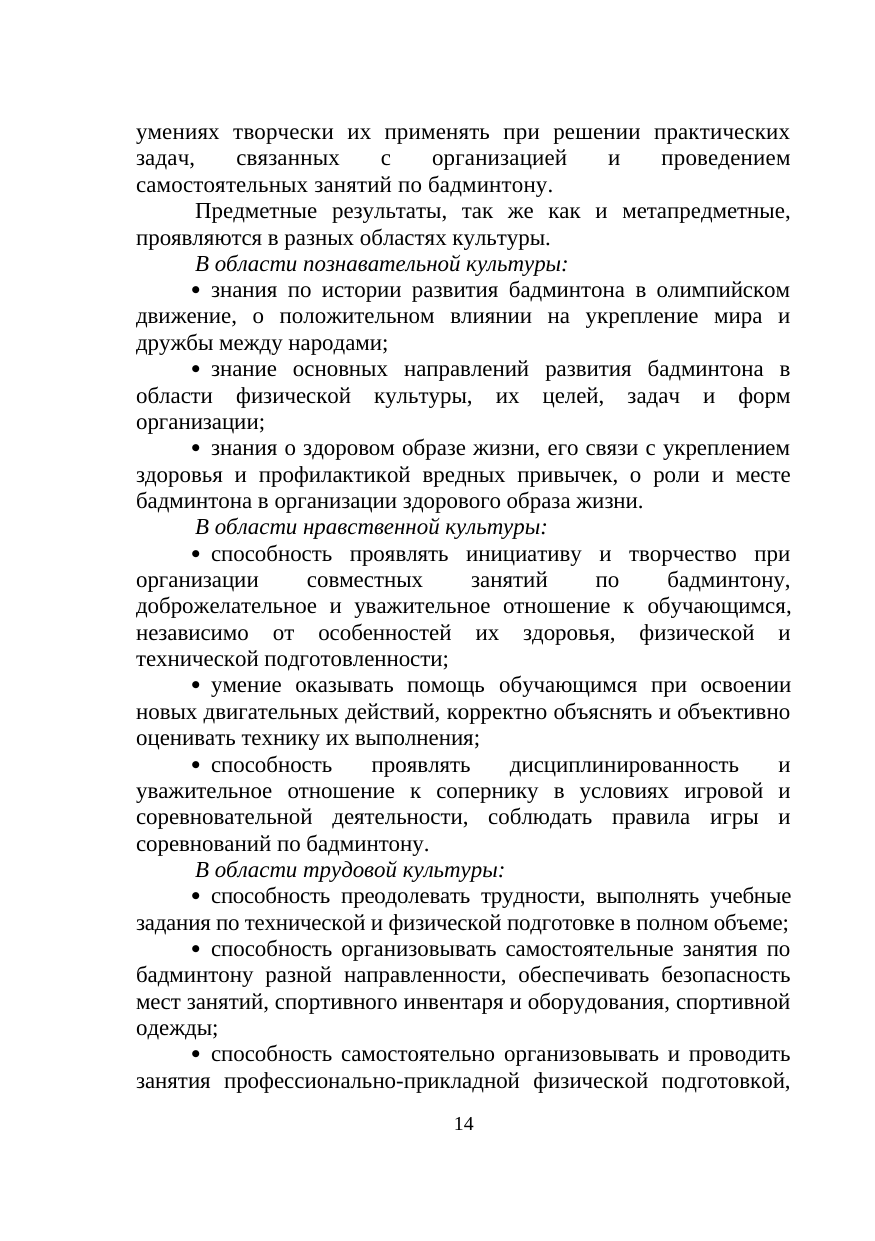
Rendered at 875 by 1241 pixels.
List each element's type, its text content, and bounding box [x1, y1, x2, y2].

list знание основных направлений развития бадминтона в области физической культуры, их целей, задач и форм организации; [136, 355, 791, 434]
list способность проявлять дисциплинированность и уважительное отношение к сопернику в условиях игровой и соревновательной деятельности, соблюдать правила игры и соревнований по бадминтону. [136, 751, 791, 856]
text В области познавательной культуры: [136, 250, 791, 276]
text В области нравственной культуры: [136, 513, 791, 540]
text умениях творчески их применять при решении практических задач, связанных с организацией и проведением самостоятельных занятий по бадминтону. [136, 118, 791, 197]
list способность самостоятельно организовывать и проводить занятия профессионально-прикладной физической подготовкой, [136, 1041, 791, 1093]
list способность преодолевать трудности, выполнять учебные задания по технической и физической подготовке в полном объеме; [136, 882, 791, 935]
list способность проявлять инициативу и творчество при организации совместных занятий по бадминтону, доброжелательное и уважительное отношение к обучающимся, независимо от особенностей их здоровья, физической и технической подготовленности; [136, 540, 791, 672]
list способность организовывать самостоятельные занятия по бадминтону разной направленности, обеспечивать безопасность мест занятий, спортивного инвентаря и оборудования, спортивной одежды; [136, 935, 791, 1041]
list знания о здоровом образе жизни, его связи с укреплением здоровья и профилактикой вредных привычек, о роли и месте бадминтона в организации здорового образа жизни. [136, 434, 791, 513]
text Предметные результаты, так же как и метапредметные, проявляются в разных областях культуры. [136, 197, 791, 250]
list знания по истории развития бадминтона в олимпийском движение, о положительном влиянии на укрепление мира и дружбы между народами; [136, 276, 791, 355]
text В области трудовой культуры: [136, 856, 791, 882]
list умение оказывать помощь обучающимся при освоении новых двигательных действий, корректно объяснять и объективно оценивать технику их выполнения; [136, 672, 791, 751]
